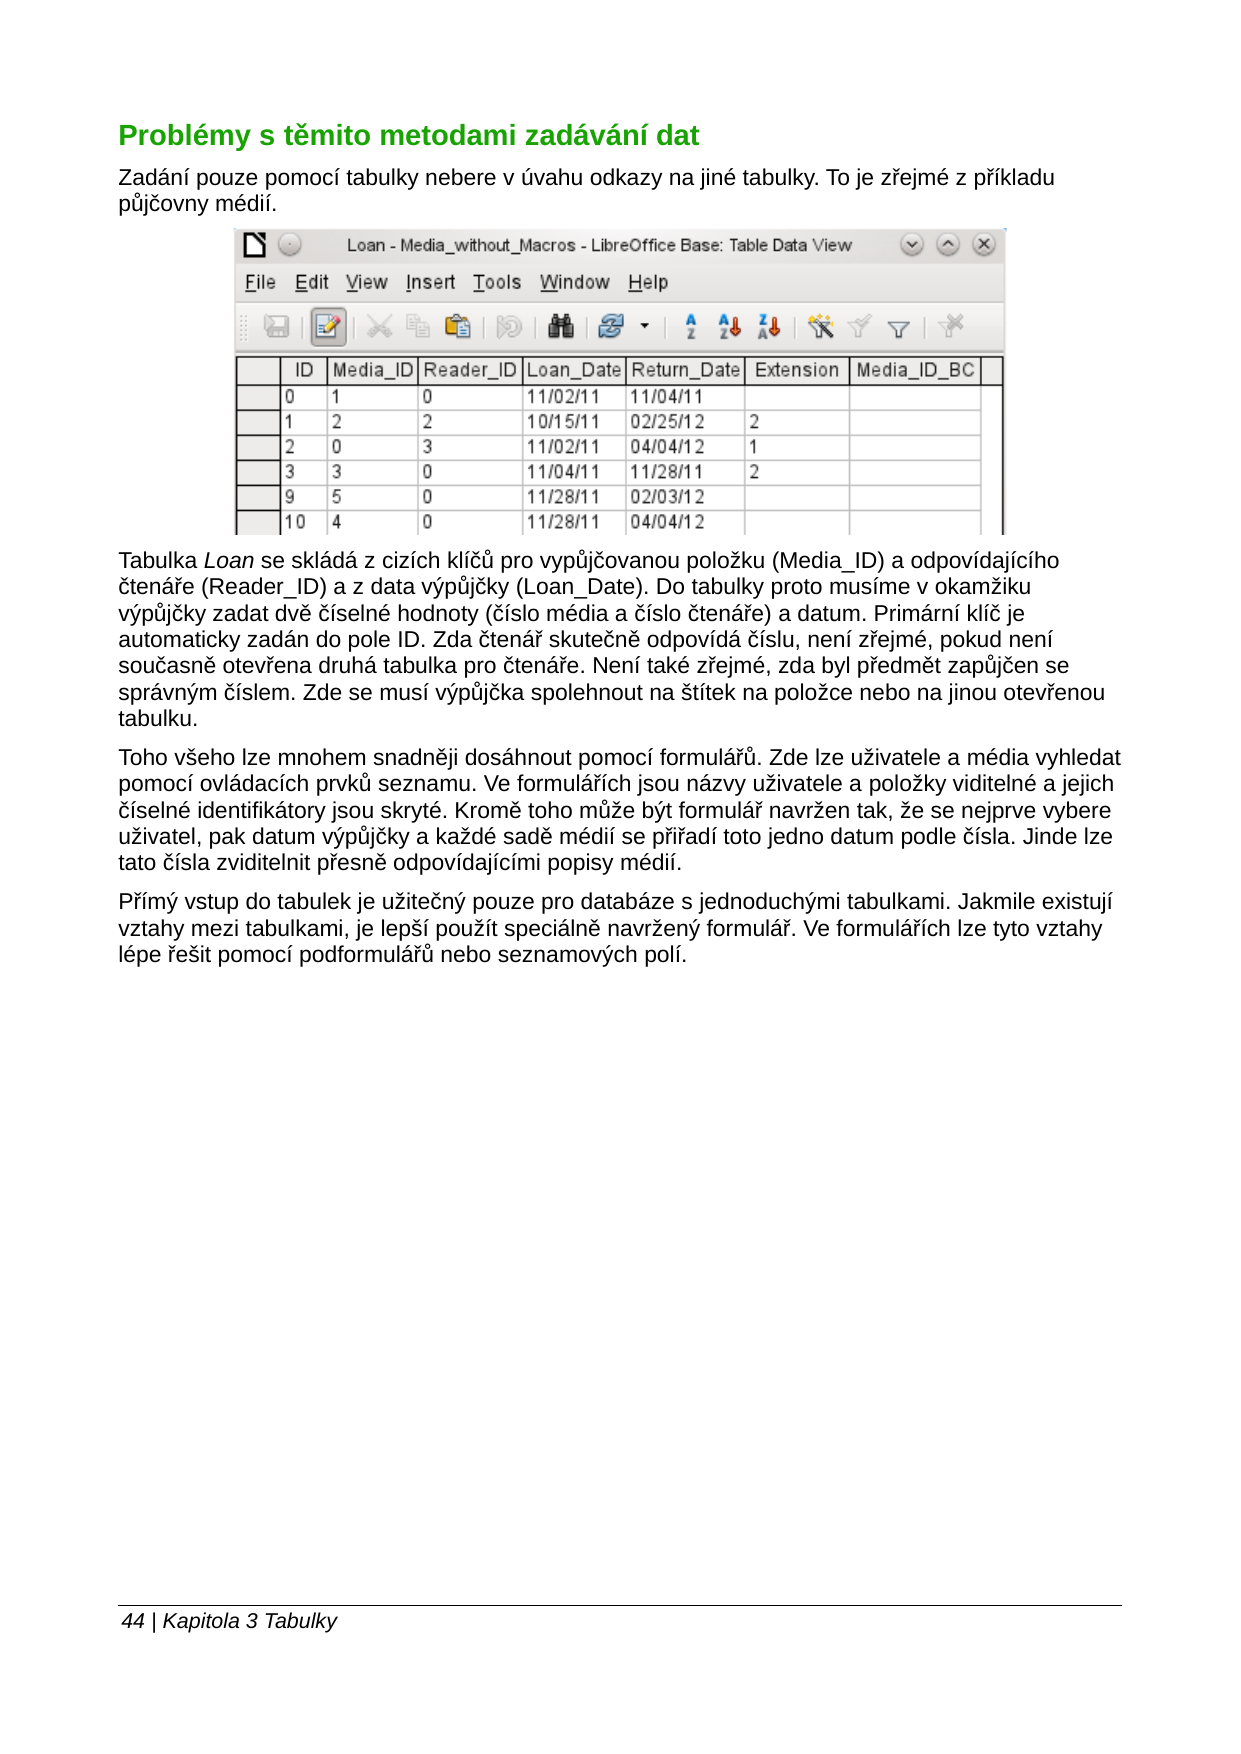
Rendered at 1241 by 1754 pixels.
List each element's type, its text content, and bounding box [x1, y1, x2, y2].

text Přímý vstup do tabulek je užitečný pouze pro databáze s jednoduchými tabulkami. Jakmile existují vztahy mezi tabulkami, je lepší použít speciálně navržený formulář. Ve formulářích lze tyto vztahy lépe řešit pomocí podformulářů nebo seznamových polí. [118, 888, 1122, 967]
text Tabulka Loan se skládá z cizích klíčů pro vypůjčovanou položku (Media_ID) a odpovídajícího čtenáře (Reader_ID) a z data výpůjčky (Loan_Date). Do tabulky proto musíme v okamžiku výpůjčky zadat dvě číselné hodnoty (číslo média a číslo čtenáře) a datum. Primární klíč je automaticky zadán do pole ID. Zda čtenář skutečně odpovídá číslu, není zřejmé, pokud není současně otevřena druhá tabulka pro čtenáře. Není také zřejmé, zda byl předmět zapůjčen se správným číslem. Zde se musí výpůjčka spolehnout na štítek na položce nebo na jinou otevřenou tabulku. [118, 547, 1122, 731]
picture [233, 228, 1007, 535]
text Zadání pouze pomocí tabulky nebere v úvahu odkazy na jiné tabulky. To je zřejmé z příkladu půjčovny médií. [118, 163, 1122, 216]
subtitle Problémy s těmito metodami zadávání dat [118, 118, 1122, 152]
text Toho všeho lze mnohem snadněji dosáhnout pomocí formulářů. Zde lze uživatele a média vyhledat pomocí ovládacích prvků seznamu. Ve formulářích jsou názvy uživatele a položky viditelné a jejich číselné identifikátory jsou skryté. Kromě toho může být formulář navržen tak, že se nejprve vybere uživatel, pak datum výpůjčky a každé sadě médií se přiřadí toto jedno datum podle čísla. Jinde lze tato čísla zviditelnit přesně odpovídajícími popisy médií. [118, 744, 1122, 876]
